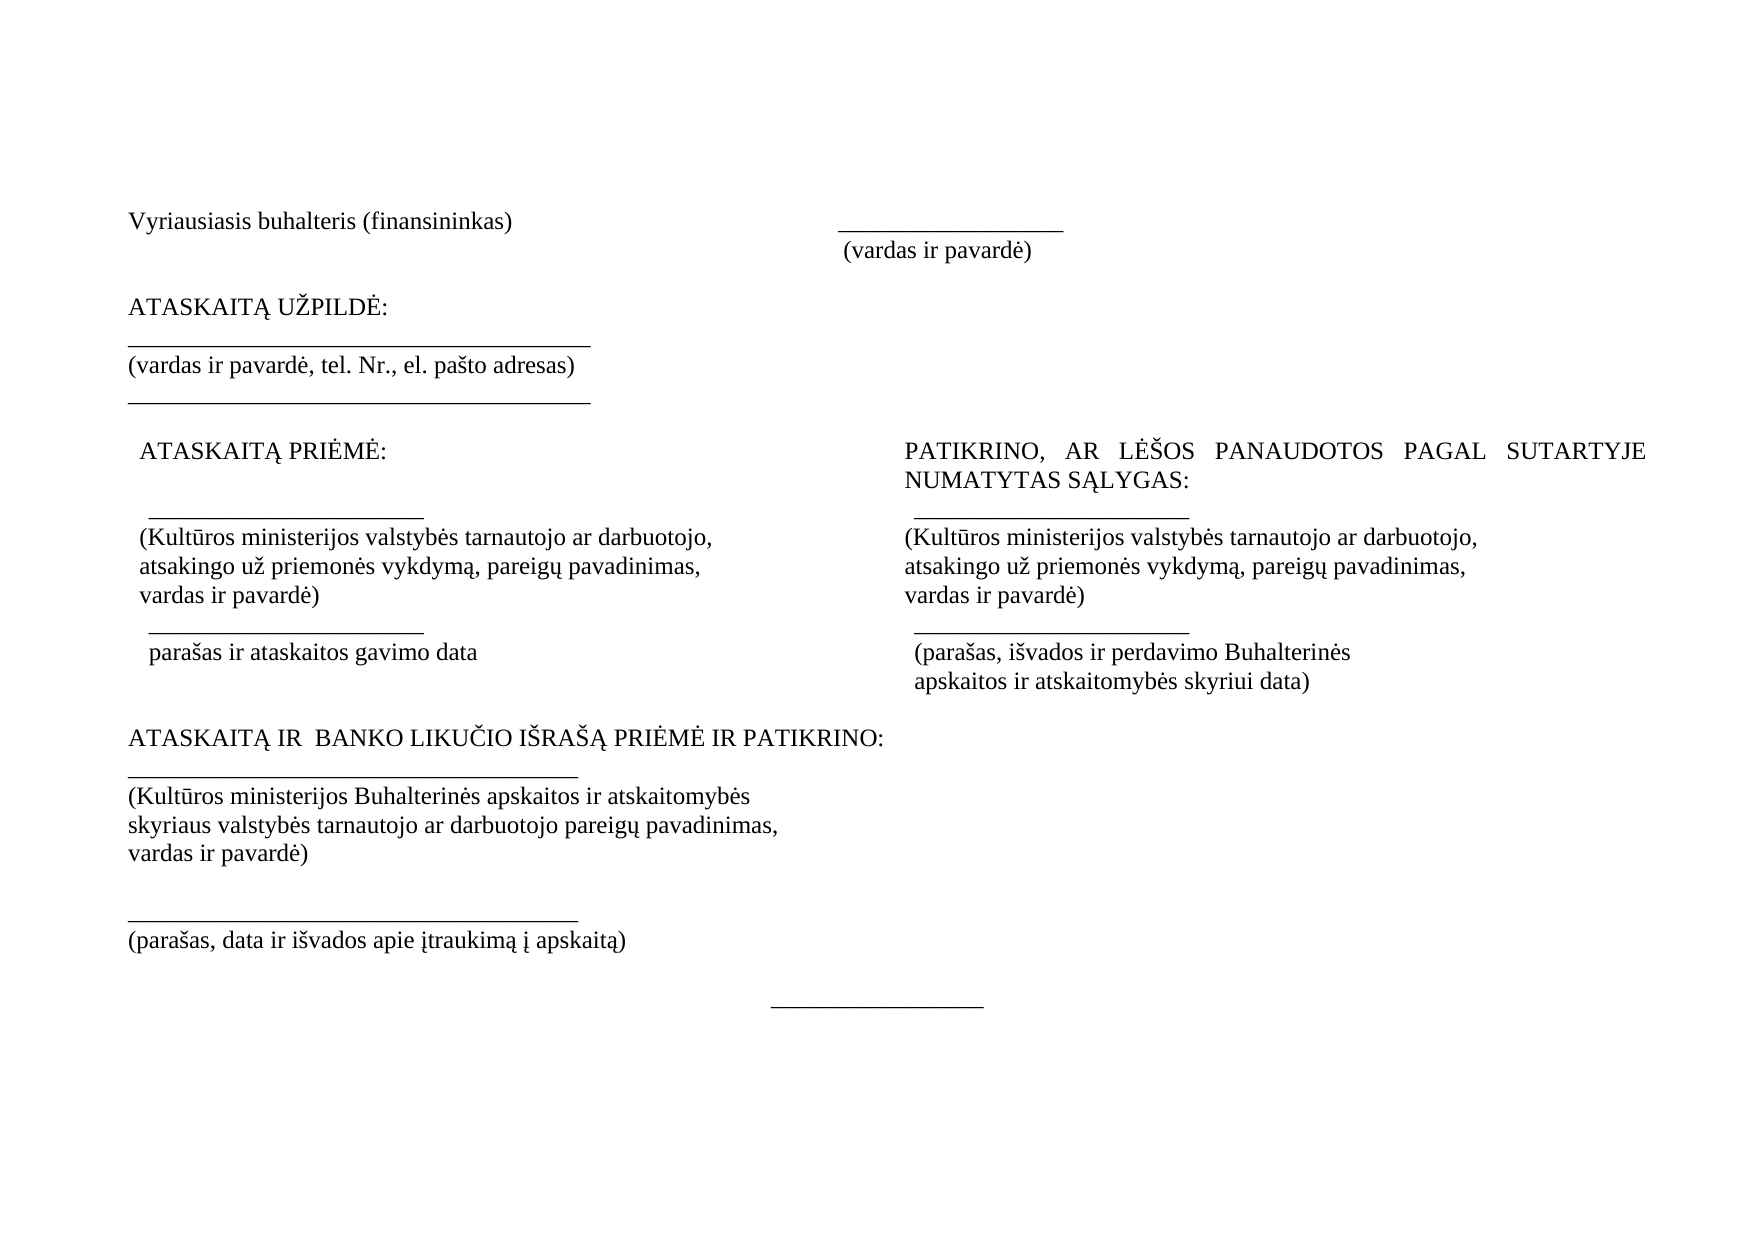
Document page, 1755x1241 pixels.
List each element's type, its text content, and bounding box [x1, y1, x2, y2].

text (parašas, data ir išvados apie įtraukimą į apskaitą) [128, 925, 1636, 953]
text skyriaus valstybės tarnautojo ar darbuotojo pareigų pavadinimas, [128, 810, 1636, 838]
table_header ATASKAITĄ PRIĖMĖ: [128, 436, 893, 493]
table_cell ______________________ parašas ir ataskaitos gavimo data [128, 609, 893, 695]
table_cell ______________________ (parašas, išvados ir perdavimo Buhalterinės apskaitos ir atskaitomybės skyriui data) [893, 609, 1658, 695]
text ____________________________________ [128, 896, 1636, 925]
text ATASKAITĄ IR BANKO LIKUČIO IŠRAŠĄ PRIĖMĖ IR PATIKRINO: [128, 723, 1636, 752]
text Vyriausiasis buhalteris (finansininkas) __________________ [128, 206, 1636, 235]
text (Kultūros ministerijos Buhalterinės apskaitos ir atskaitomybės [128, 781, 1636, 810]
text _________________ [118, 982, 1636, 1011]
table_cell ______________________ (Kultūros ministerijos valstybės tarnautojo ar darbuotojo, atsakingo už priemonės vykdymą, pareigų pavadinimas, vardas ir pavardė) [893, 494, 1658, 608]
text vardas ir pavardė) [128, 838, 1636, 867]
text (vardas ir pavardė) [843, 235, 1636, 263]
text _____________________________________ [128, 378, 1636, 407]
text ATASKAITĄ UŽPILDĖ: [128, 292, 1636, 321]
table_cell ______________________ (Kultūros ministerijos valstybės tarnautojo ar darbuotojo, atsakingo už priemonės vykdymą, pareigų pavadinimas, vardas ir pavardė) [128, 494, 893, 608]
text ____________________________________ [128, 752, 1636, 781]
text _____________________________________ [128, 321, 1636, 350]
text (vardas ir pavardė, tel. Nr., el. pašto adresas) [128, 350, 1636, 378]
table_header PATIKRINO, AR LĖŠOS PANAUDOTOS PAGAL SUTARTYJE NUMATYTAS SĄLYGAS: [893, 436, 1658, 493]
